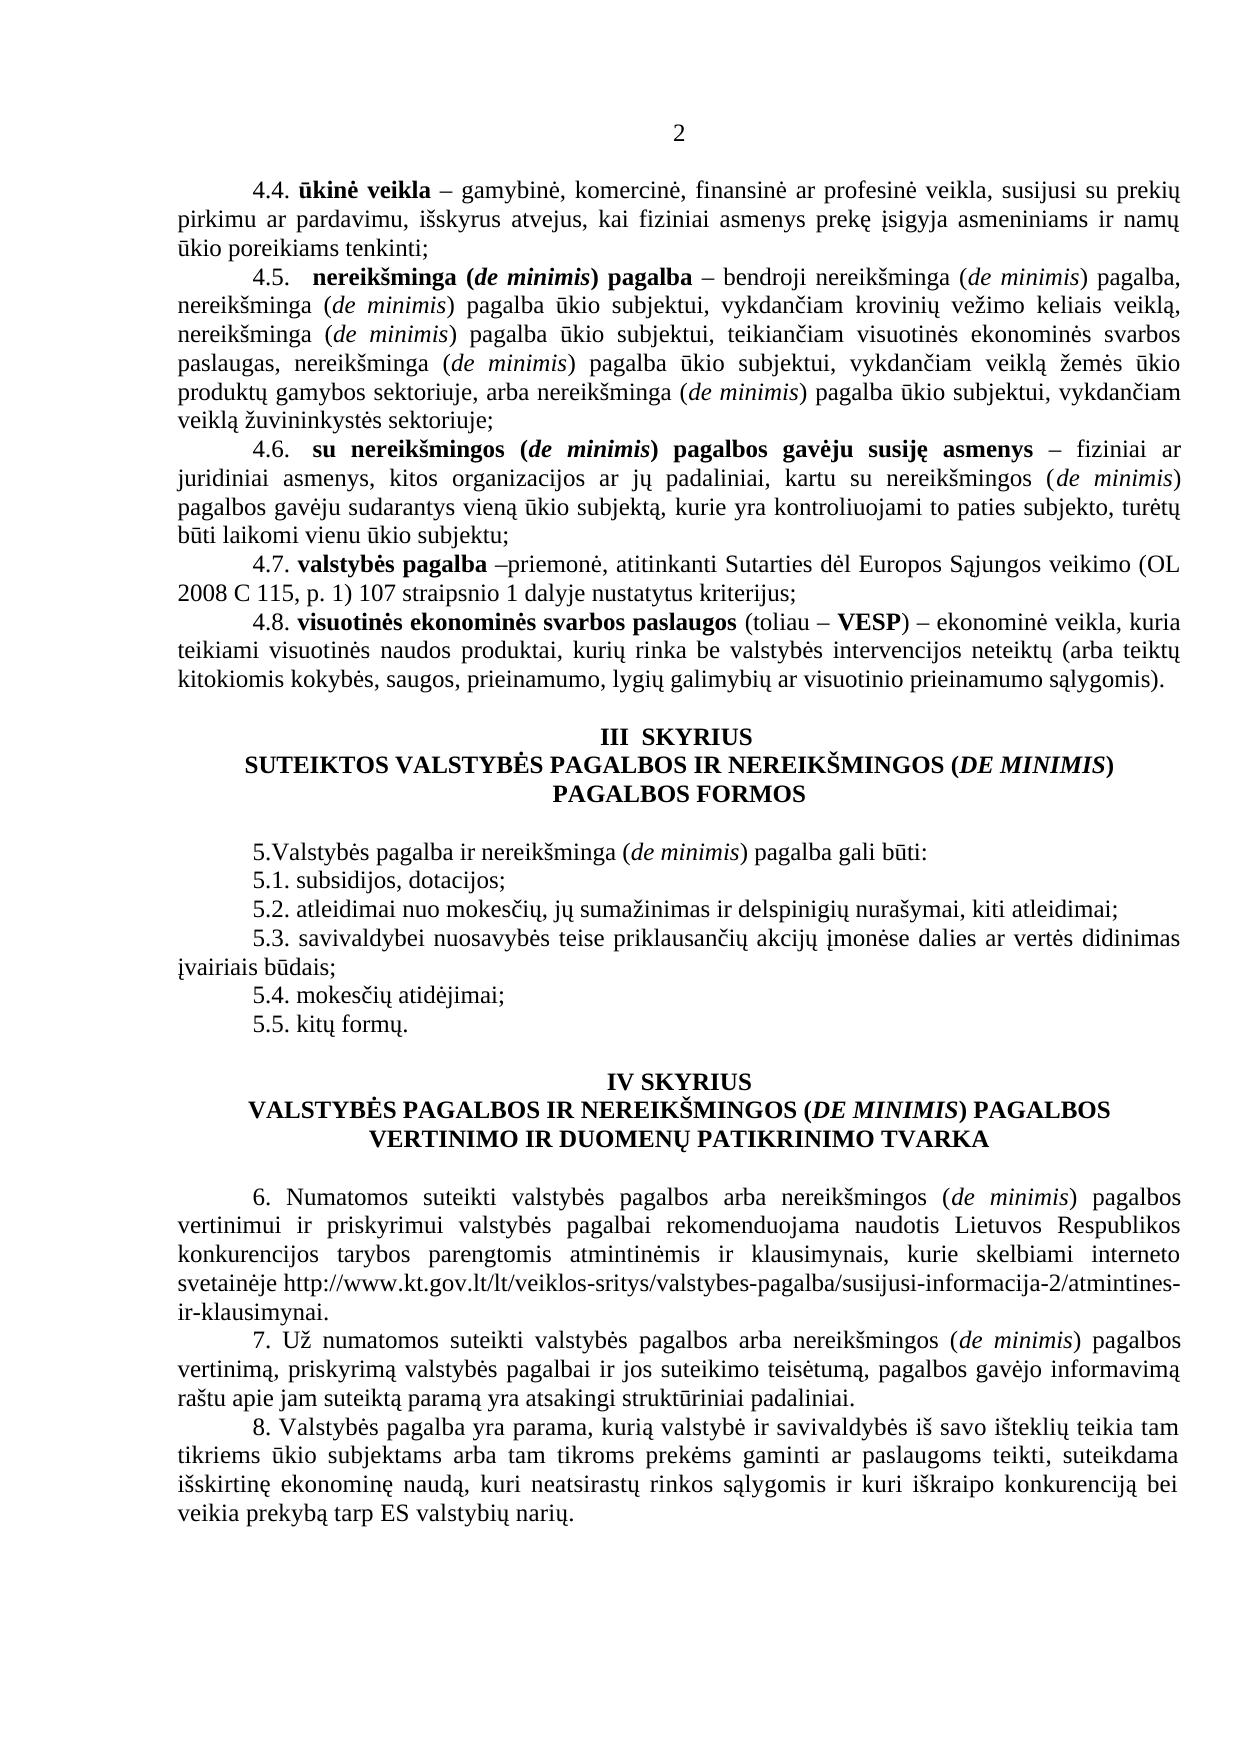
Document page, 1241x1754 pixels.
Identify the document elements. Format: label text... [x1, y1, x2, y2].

text 5.3. savivaldybei nuosavybės teise priklausančių akcijų įmonėse dalies ar vertės didinimas įvairiais būdais; [177, 923, 1181, 981]
text III SKYRIUS [177, 722, 1181, 751]
text 4.6. su nereikšmingos (de minimis) pagalbos gavėju susiję asmenys – fiziniai ar juridiniai asmenys, kitos organizacijos ar jų padaliniai, kartu su nereikšmingos (de minimis) pagalbos gavėju sudarantys vieną ūkio subjektą, kurie yra kontroliuojami to paties subjekto, turėtų būti laikomi vienu ūkio subjektu; [177, 434, 1181, 549]
text IV SKYRIUS [177, 1067, 1181, 1096]
text 4.4. ūkinė veikla – gamybinė, komercinė, finansinė ar profesinė veikla, susijusi su prekių pirkimu ar pardavimu, išskyrus atvejus, kai fiziniai asmenys prekę įsigyja asmeniniams ir namų ūkio poreikiams tenkinti; [177, 176, 1181, 262]
text 4.8. visuotinės ekonominės svarbos paslaugos (toliau – VESP) – ekonominė veikla, kuria teikiami visuotinės naudos produktai, kurių rinka be valstybės intervencijos neteiktų (arba teiktų kitokiomis kokybės, saugos, prieinamumo, lygių galimybių ar visuotinio prieinamumo sąlygomis). [177, 607, 1181, 693]
text 5.4. mokesčių atidėjimai; [177, 981, 1181, 1009]
text 5.Valstybės pagalba ir nereikšminga (de minimis) pagalba gali būti: [177, 837, 1181, 866]
text 7. Už numatomos suteikti valstybės pagalbos arba nereikšmingos (de minimis) pagalbos vertinimą, priskyrimą valstybės pagalbai ir jos suteikimo teisėtumą, pagalbos gavėjo informavimą raštu apie jam suteiktą paramą yra atsakingi struktūriniai padaliniai. [177, 1326, 1181, 1412]
text SUTEIKTOS VALSTYBĖS PAGALBOS IR nereikšmingos (de minimis) pagalbos FORMOS [177, 751, 1181, 808]
text 4.7. valstybės pagalba –priemonė, atitinkanti Sutarties dėl Europos Sąjungos veikimo (OL 2008 C 115, p. 1) 107 straipsnio 1 dalyje nustatytus kriterijus; [177, 549, 1181, 607]
text VALSTYBĖS PAGALBOS IR nereikšmingos (de minimis) pagalbos VERTINIMO IR DUOMENŲ PATIKRINIMO TVARKA [177, 1096, 1181, 1153]
text 6. Numatomos suteikti valstybės pagalbos arba nereikšmingos (de minimis) pagalbos vertinimui ir priskyrimui valstybės pagalbai rekomenduojama naudotis Lietuvos Respublikos konkurencijos tarybos parengtomis atmintinėmis ir klausimynais, kurie skelbiami interneto svetainėje http://www.kt.gov.lt/lt/veiklos-sritys/valstybes-pagalba/susijusi-informacija-2/atmintines-ir-klausimynai. [177, 1182, 1181, 1326]
text 4.5. nereikšminga (de minimis) pagalba – bendroji nereikšminga (de minimis) pagalba, nereikšminga (de minimis) pagalba ūkio subjektui, vykdančiam krovinių vežimo keliais veiklą, nereikšminga (de minimis) pagalba ūkio subjektui, teikiančiam visuotinės ekonominės svarbos paslaugas, nereikšminga (de minimis) pagalba ūkio subjektui, vykdančiam veiklą žemės ūkio produktų gamybos sektoriuje, arba nereikšminga (de minimis) pagalba ūkio subjektui, vykdančiam veiklą žuvininkystės sektoriuje; [177, 262, 1181, 434]
text 5.5. kitų formų. [177, 1009, 1181, 1038]
text 8. Valstybės pagalba yra parama, kurią valstybė ir savivaldybės iš savo išteklių teikia tam tikriems ūkio subjektams arba tam tikroms prekėms gaminti ar paslaugoms teikti, suteikdama išskirtinę ekonominę naudą, kuri neatsirastų rinkos sąlygomis ir kuri iškraipo konkurenciją bei veikia prekybą tarp ES valstybių narių. [177, 1412, 1181, 1527]
text 5.1. subsidijos, dotacijos; [177, 866, 1181, 894]
text 5.2. atleidimai nuo mokesčių, jų sumažinimas ir delspinigių nurašymai, kiti atleidimai; [177, 894, 1181, 923]
